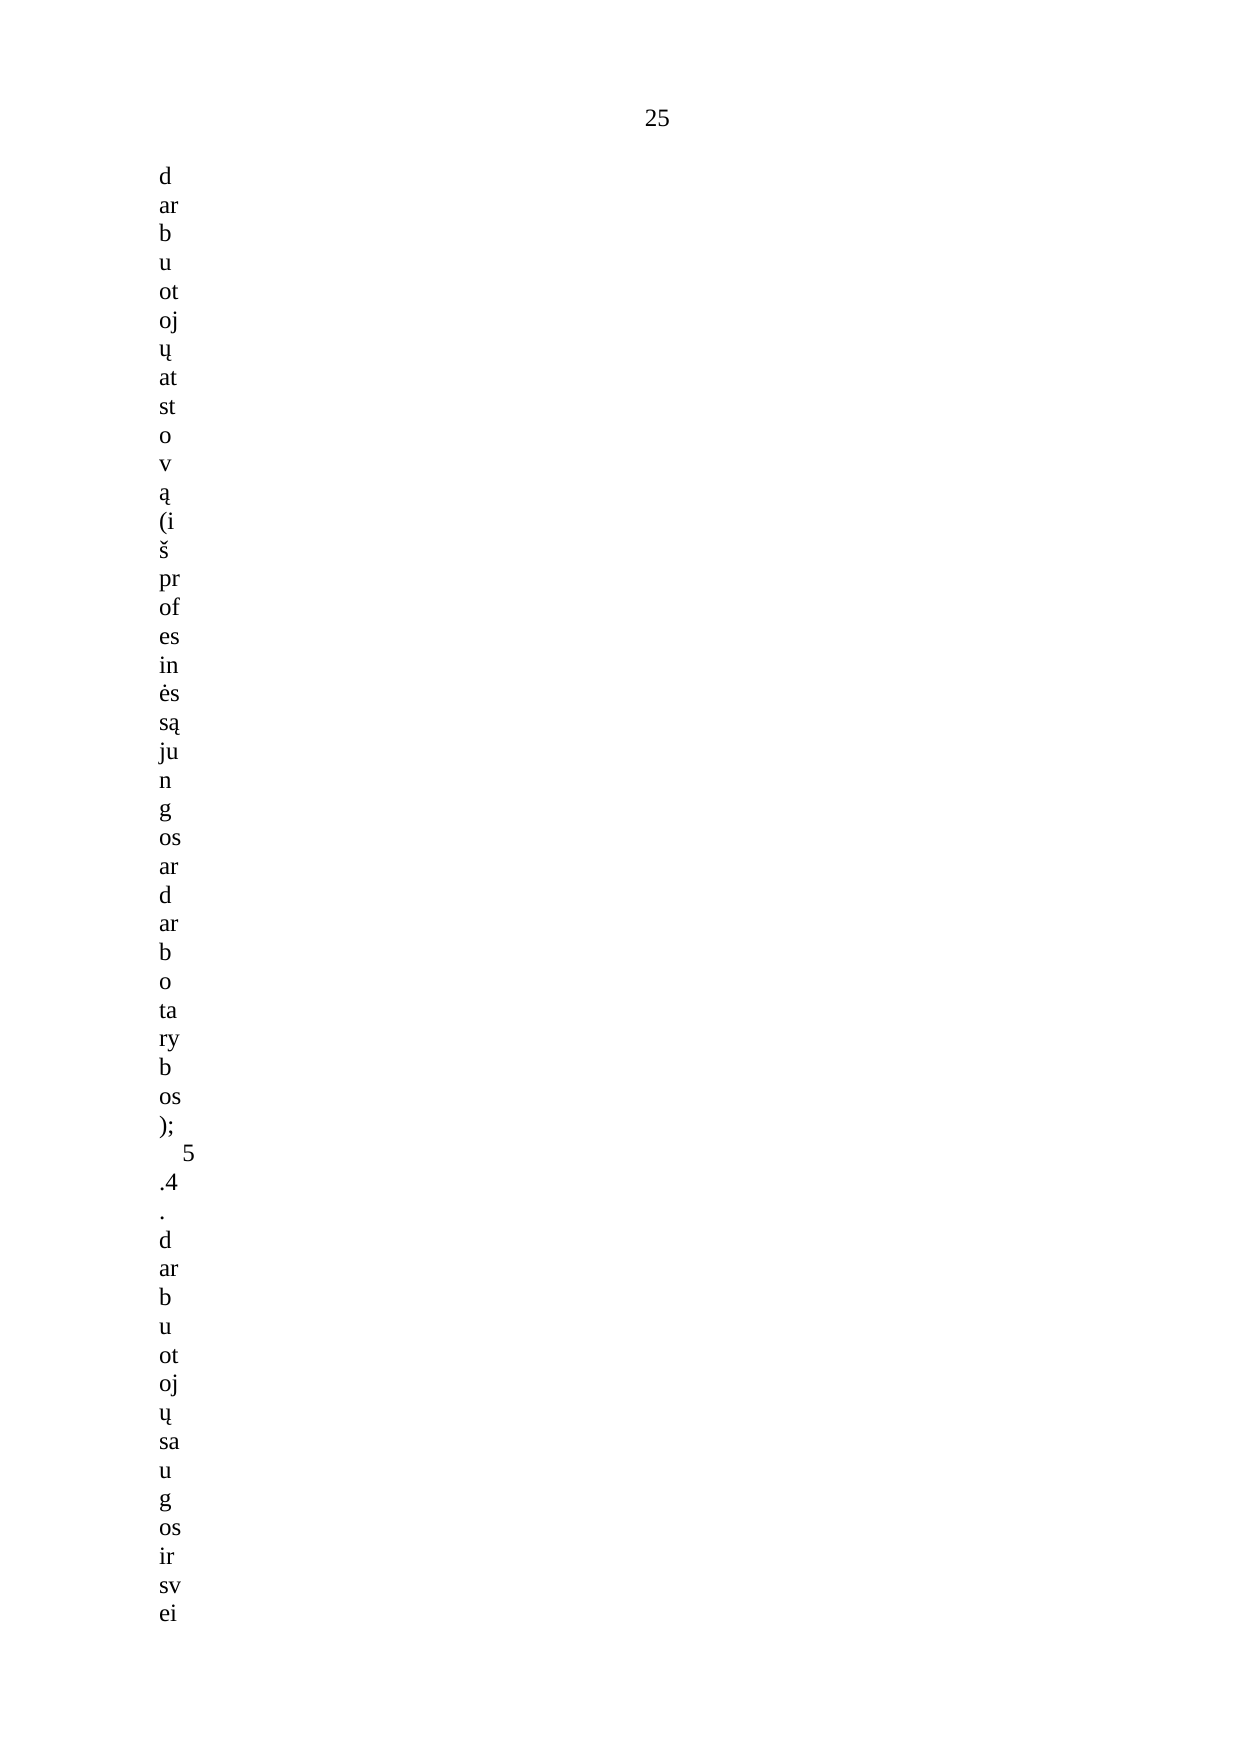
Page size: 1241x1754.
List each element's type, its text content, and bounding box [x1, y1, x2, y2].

table_cell 5.1. darbuotojų saugos ir sveikatos specialistą, dirbantį ūkio subjekte; 5.2. juridinį (fizinį) asmenį, pagal sutartį atliekantį darbuotojų saugos ir sveikatos tarnybos funkcijas; 5.3. darbuotojų atstovą (iš profesinės sąjungos ar darbo tarybos); 5.4. darbuotojų saugos ir sveikatos komiteto (jeigu sudarytas) atstovą; 5.5. darbuotojų atstovą saugai ir sveikatai. [148, 161, 191, 1627]
